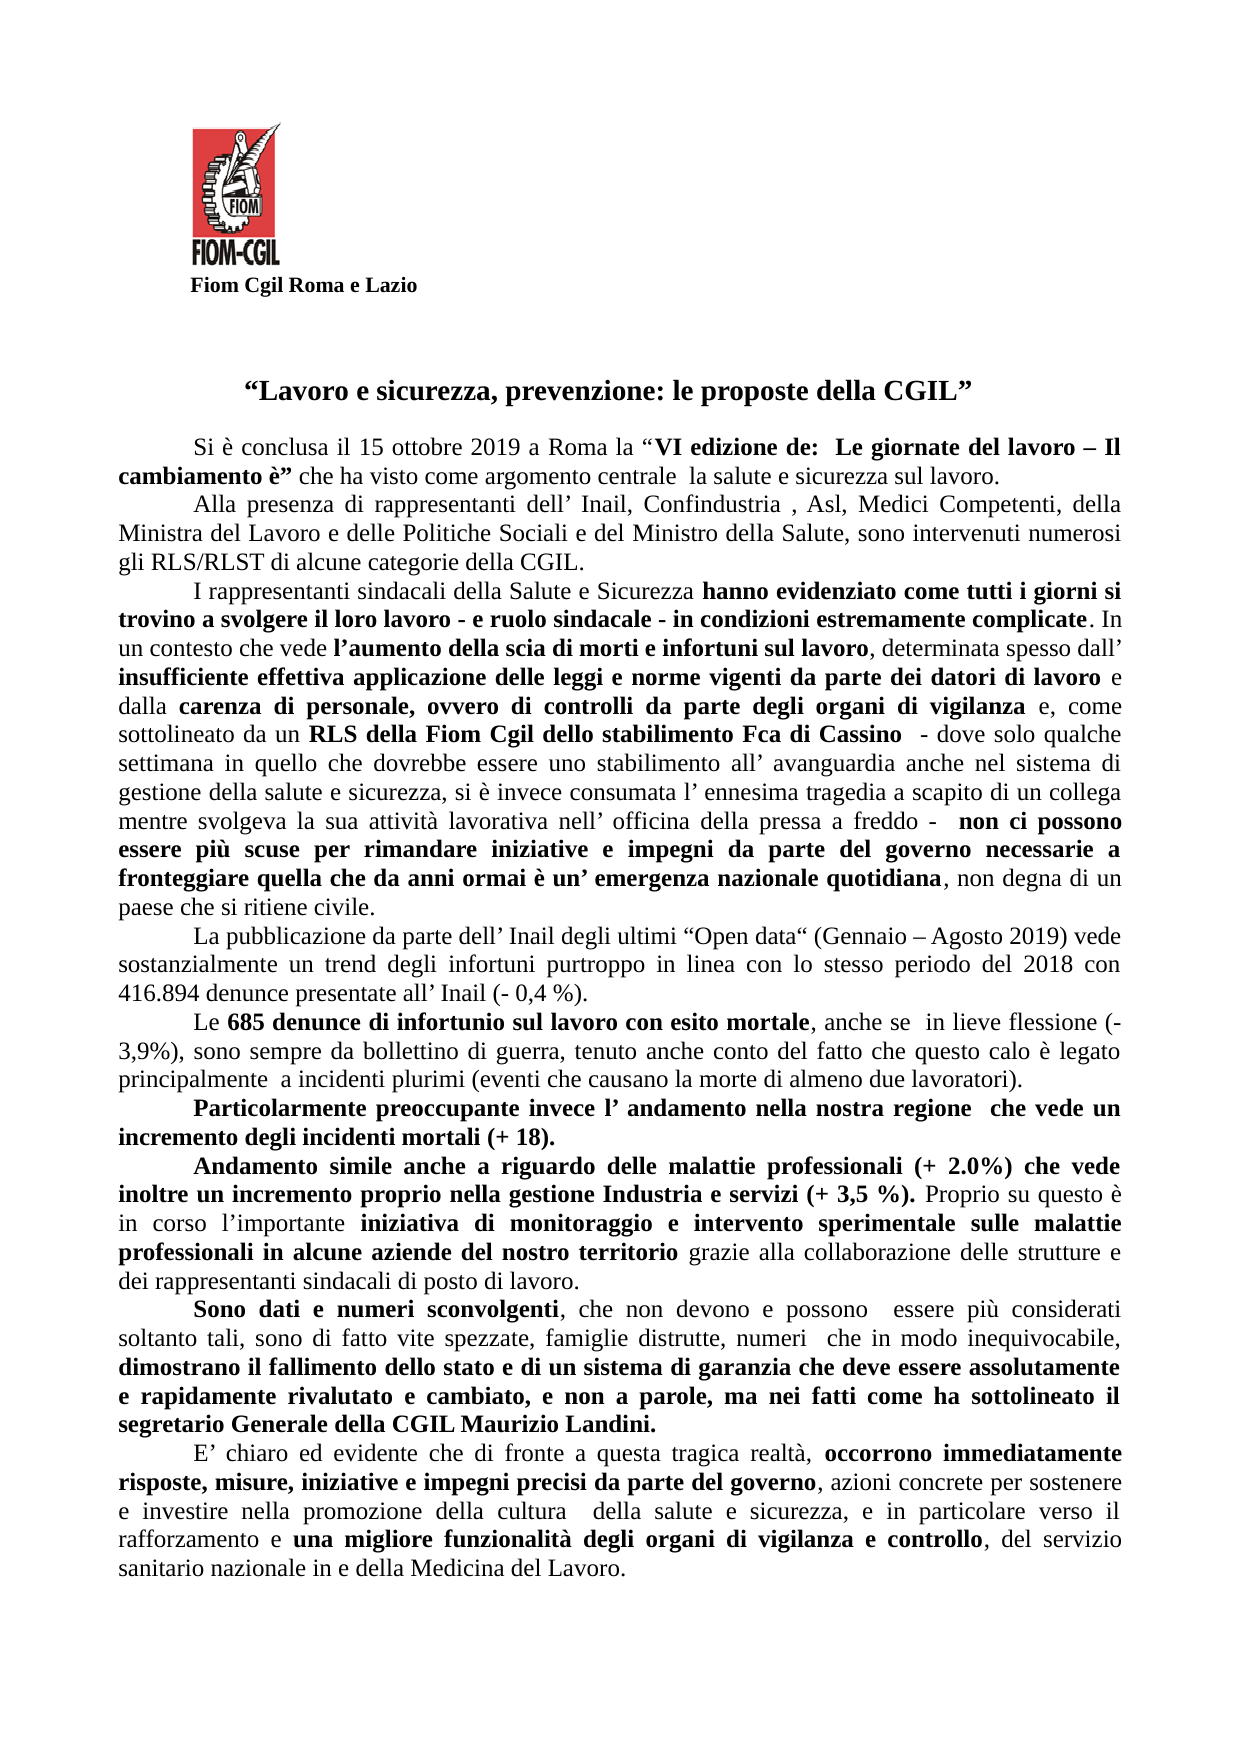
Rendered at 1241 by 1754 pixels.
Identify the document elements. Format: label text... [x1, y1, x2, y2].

text Alla presenza di rappresentanti dell’ Inail, Confindustria , Asl, Medici Competenti, della Ministra del Lavoro e delle Politiche Sociali e del Ministro della Salute, sono intervenuti numerosi gli RLS/RLST di alcune categorie della CGIL. [118, 489, 1122, 576]
text Particolarmente preoccupante invece l’ andamento nella nostra regione che vede un incremento degli incidenti mortali (+ 18). [118, 1093, 1122, 1151]
text Le 685 denunce di infortunio sul lavoro con esito mortale, anche se in lieve flessione (- 3,9%), sono sempre da bollettino di guerra, tenuto anche conto del fatto che questo calo è legato principalmente a incidenti plurimi (eventi che causano la morte di almeno due lavoratori). [118, 1007, 1122, 1093]
text Fiom Cgil Roma e Lazio [94, 118, 1122, 298]
text Si è conclusa il 15 ottobre 2019 a Roma la “VI edizione de: Le giornate del lavoro – Il cambiamento è” che ha visto come argomento centrale la salute e sicurezza sul lavoro. [118, 432, 1122, 489]
text Sono dati e numeri sconvolgenti, che non devono e possono essere più considerati soltanto tali, sono di fatto vite spezzate, famiglie distrutte, numeri che in modo inequivocabile, dimostrano il fallimento dello stato e di un sistema di garanzia che deve essere assolutamente e rapidamente rivalutato e cambiato, e non a parole, ma nei fatti come ha sottolineato il segretario Generale della CGIL Maurizio Landini. [118, 1294, 1122, 1438]
text E’ chiaro ed evidente che di fronte a questa tragica realtà, occorrono immediatamente risposte, misure, iniziative e impegni precisi da parte del governo, azioni concrete per sostenere e investire nella promozione della cultura della salute e sicurezza, e in particolare verso il rafforzamento e una migliore funzionalità degli organi di vigilanza e controllo, del servizio sanitario nazionale in e della Medicina del Lavoro. [118, 1438, 1122, 1582]
text Andamento simile anche a riguardo delle malattie professionali (+ 2.0%) che vede inoltre un incremento proprio nella gestione Industria e servizi (+ 3,5 %). Proprio su questo è in corso l’importante iniziativa di monitoraggio e intervento sperimentale sulle malattie professionali in alcune aziende del nostro territorio grazie alla collaborazione delle strutture e dei rappresentanti sindacali di posto di lavoro. [118, 1151, 1122, 1294]
text I rappresentanti sindacali della Salute e Sicurezza hanno evidenziato come tutti i giorni si trovino a svolgere il loro lavoro - e ruolo sindacale - in condizioni estremamente complicate. In un contesto che vede l’aumento della scia di morti e infortuni sul lavoro, determinata spesso dall’ insufficiente effettiva applicazione delle leggi e norme vigenti da parte dei datori di lavoro e dalla carenza di personale, ovvero di controlli da parte degli organi di vigilanza e, come sottolineato da un RLS della Fiom Cgil dello stabilimento Fca di Cassino - dove solo qualche settimana in quello che dovrebbe essere uno stabilimento all’ avanguardia anche nel sistema di gestione della salute e sicurezza, si è invece consumata l’ ennesima tragedia a scapito di un collega mentre svolgeva la sua attività lavorativa nell’ officina della pressa a freddo - non ci possono essere più scuse per rimandare iniziative e impegni da parte del governo necessarie a fronteggiare quella che da anni ormai è un’ emergenza nazionale quotidiana, non degna di un paese che si ritiene civile. [118, 576, 1122, 921]
text “Lavoro e sicurezza, prevenzione: le proposte della CGIL” [94, 373, 1122, 407]
text La pubblicazione da parte dell’ Inail degli ultimi “Open data“ (Gennaio – Agosto 2019) vede sostanzialmente un trend degli infortuni purtroppo in linea con lo stesso periodo del 2018 con 416.894 denunce presentate all’ Inail (- 0,4 %). [118, 921, 1122, 1007]
picture [148, 120, 324, 273]
